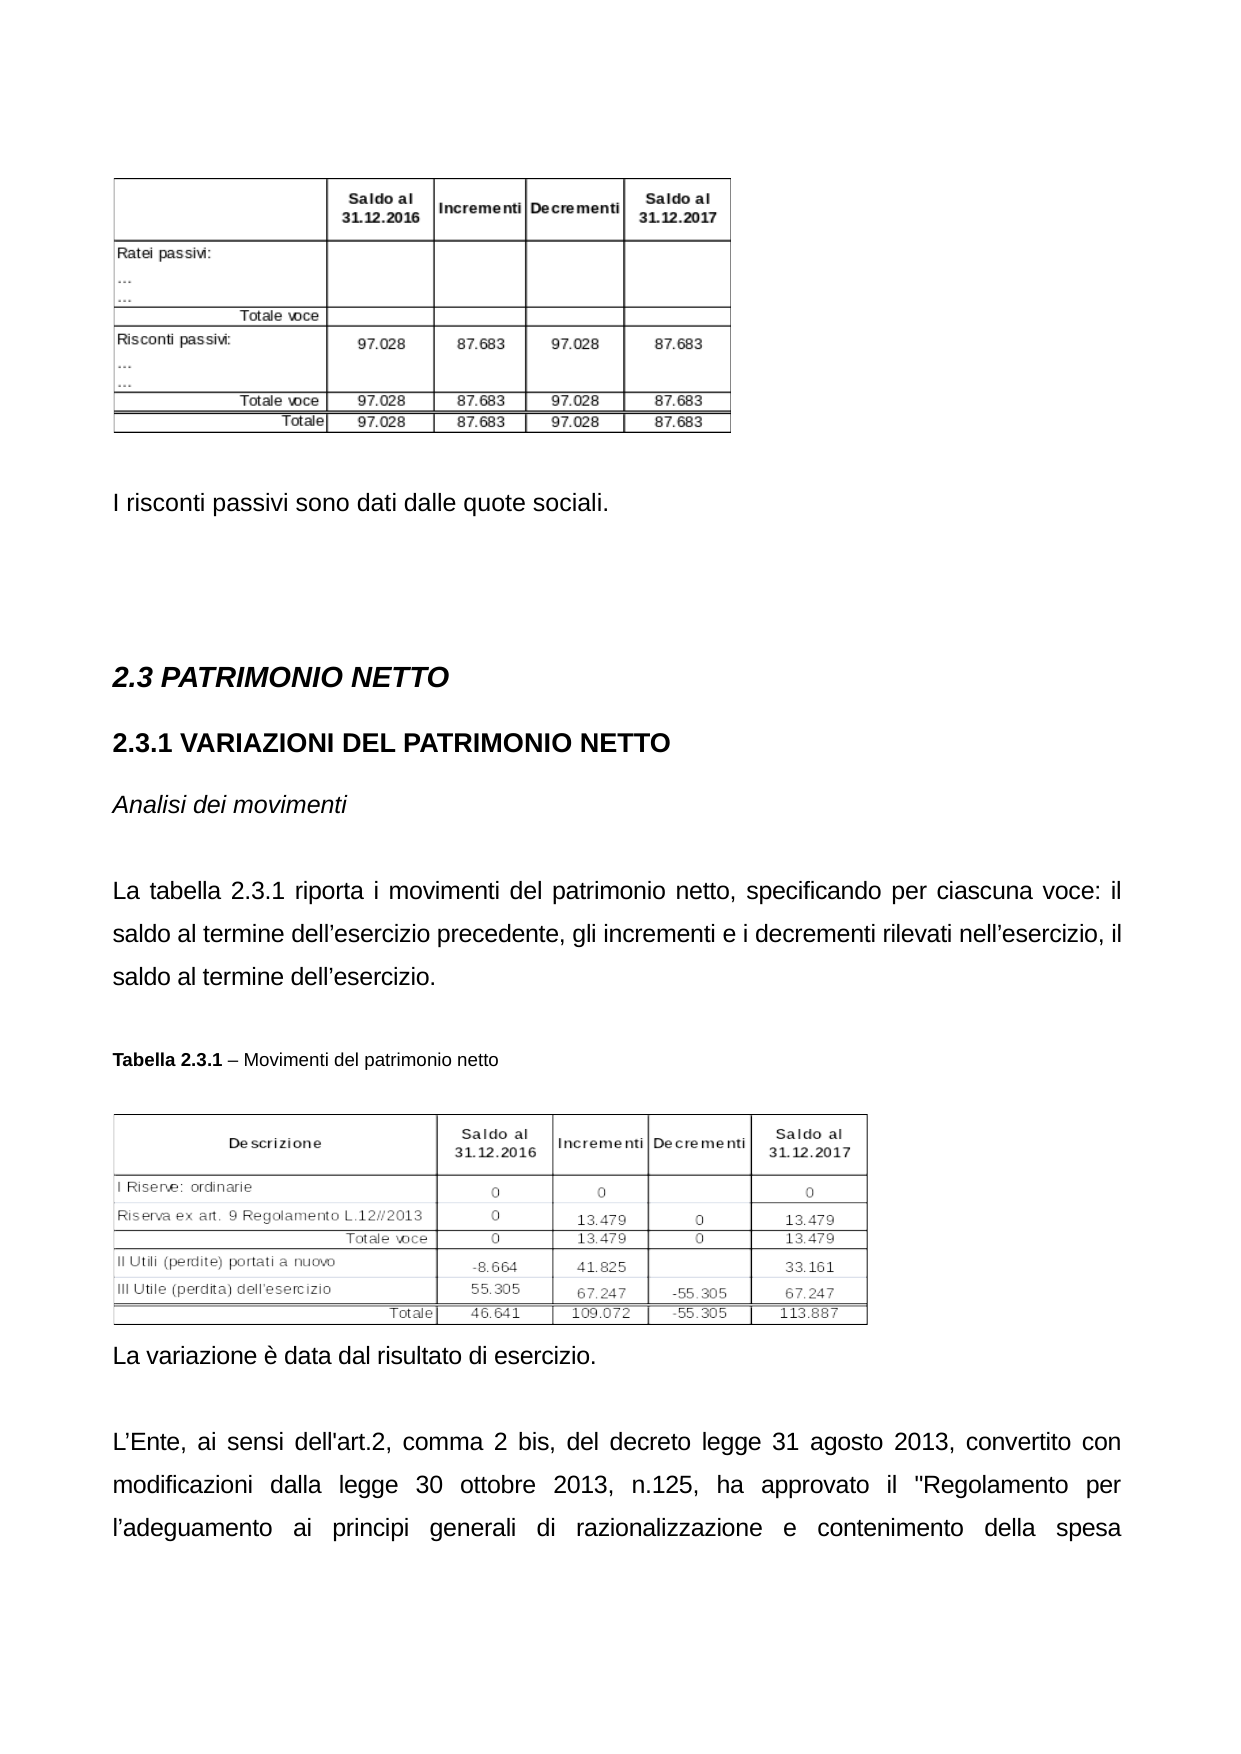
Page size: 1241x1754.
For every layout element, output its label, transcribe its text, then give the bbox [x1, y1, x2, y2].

text Tabella 2.3.1 – Movimenti del patrimonio netto [112, 1049, 1122, 1070]
text Analisi dei movimenti [112, 790, 1122, 819]
text L’Ente, ai sensi dell'art.2, comma 2 bis, del decreto legge 31 agosto 2013, convertito con modificazioni dalla legge 30 ottobre 2013, n.125, ha approvato il "Regolamento per l’adeguamento ai principi generali di razionalizzazione e contenimento della spesa [112, 1427, 1122, 1542]
subtitle 2.3.1 VARIAZIONI DEL PATRIMONIO NETTO [112, 727, 1122, 759]
text I risconti passivi sono dati dalle quote sociali. [112, 488, 1122, 517]
subtitle 2.3 PATRIMONIO NETTO [112, 660, 1122, 694]
text La variazione è data dal risultato di esercizio. [112, 1341, 1122, 1370]
text La tabella 2.3.1 riporta i movimenti del patrimonio netto, specificando per ciascuna voce: il saldo al termine dell’esercizio precedente, gli incrementi e i decrementi rilevati nell’esercizio, il saldo al termine dell’esercizio. [112, 876, 1122, 991]
